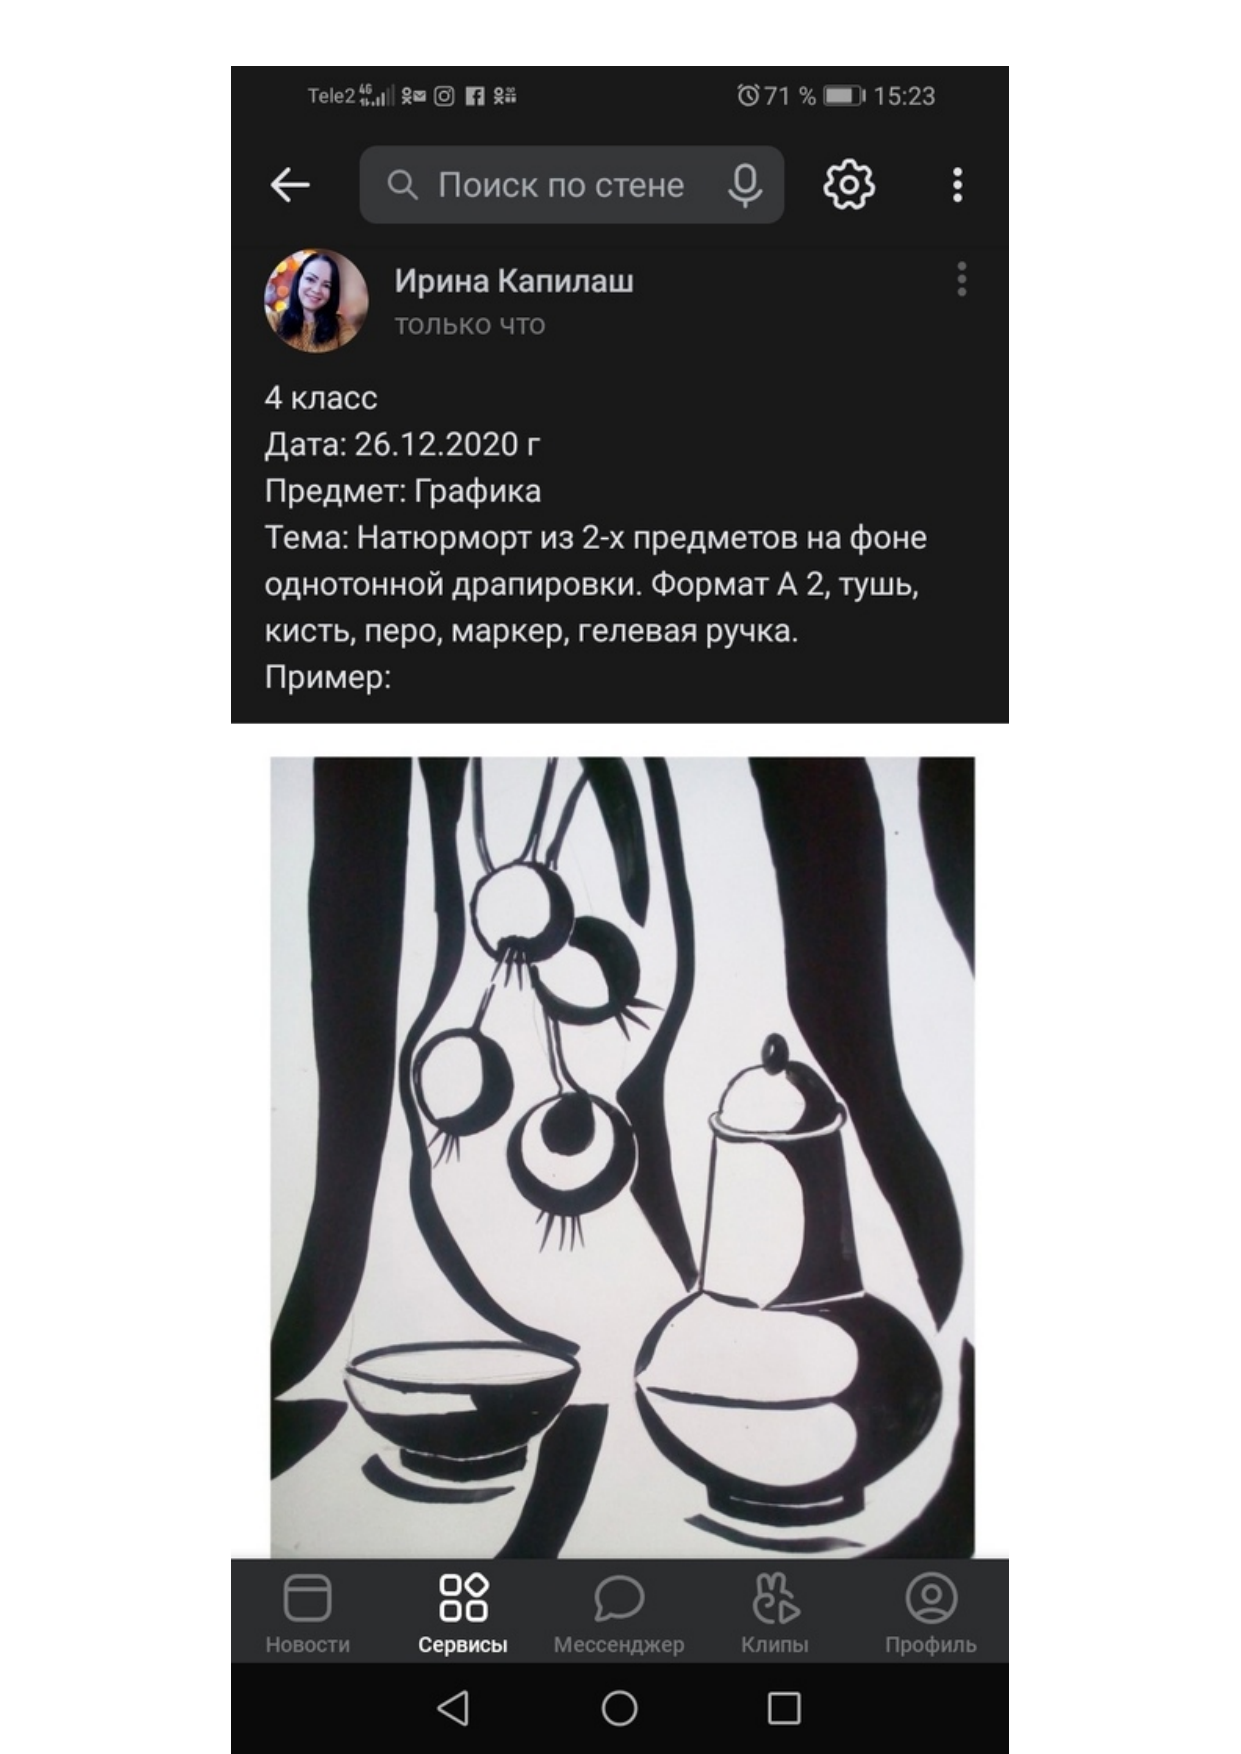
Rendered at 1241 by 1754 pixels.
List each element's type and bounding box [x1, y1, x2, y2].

picture [231, 66, 1009, 1754]
